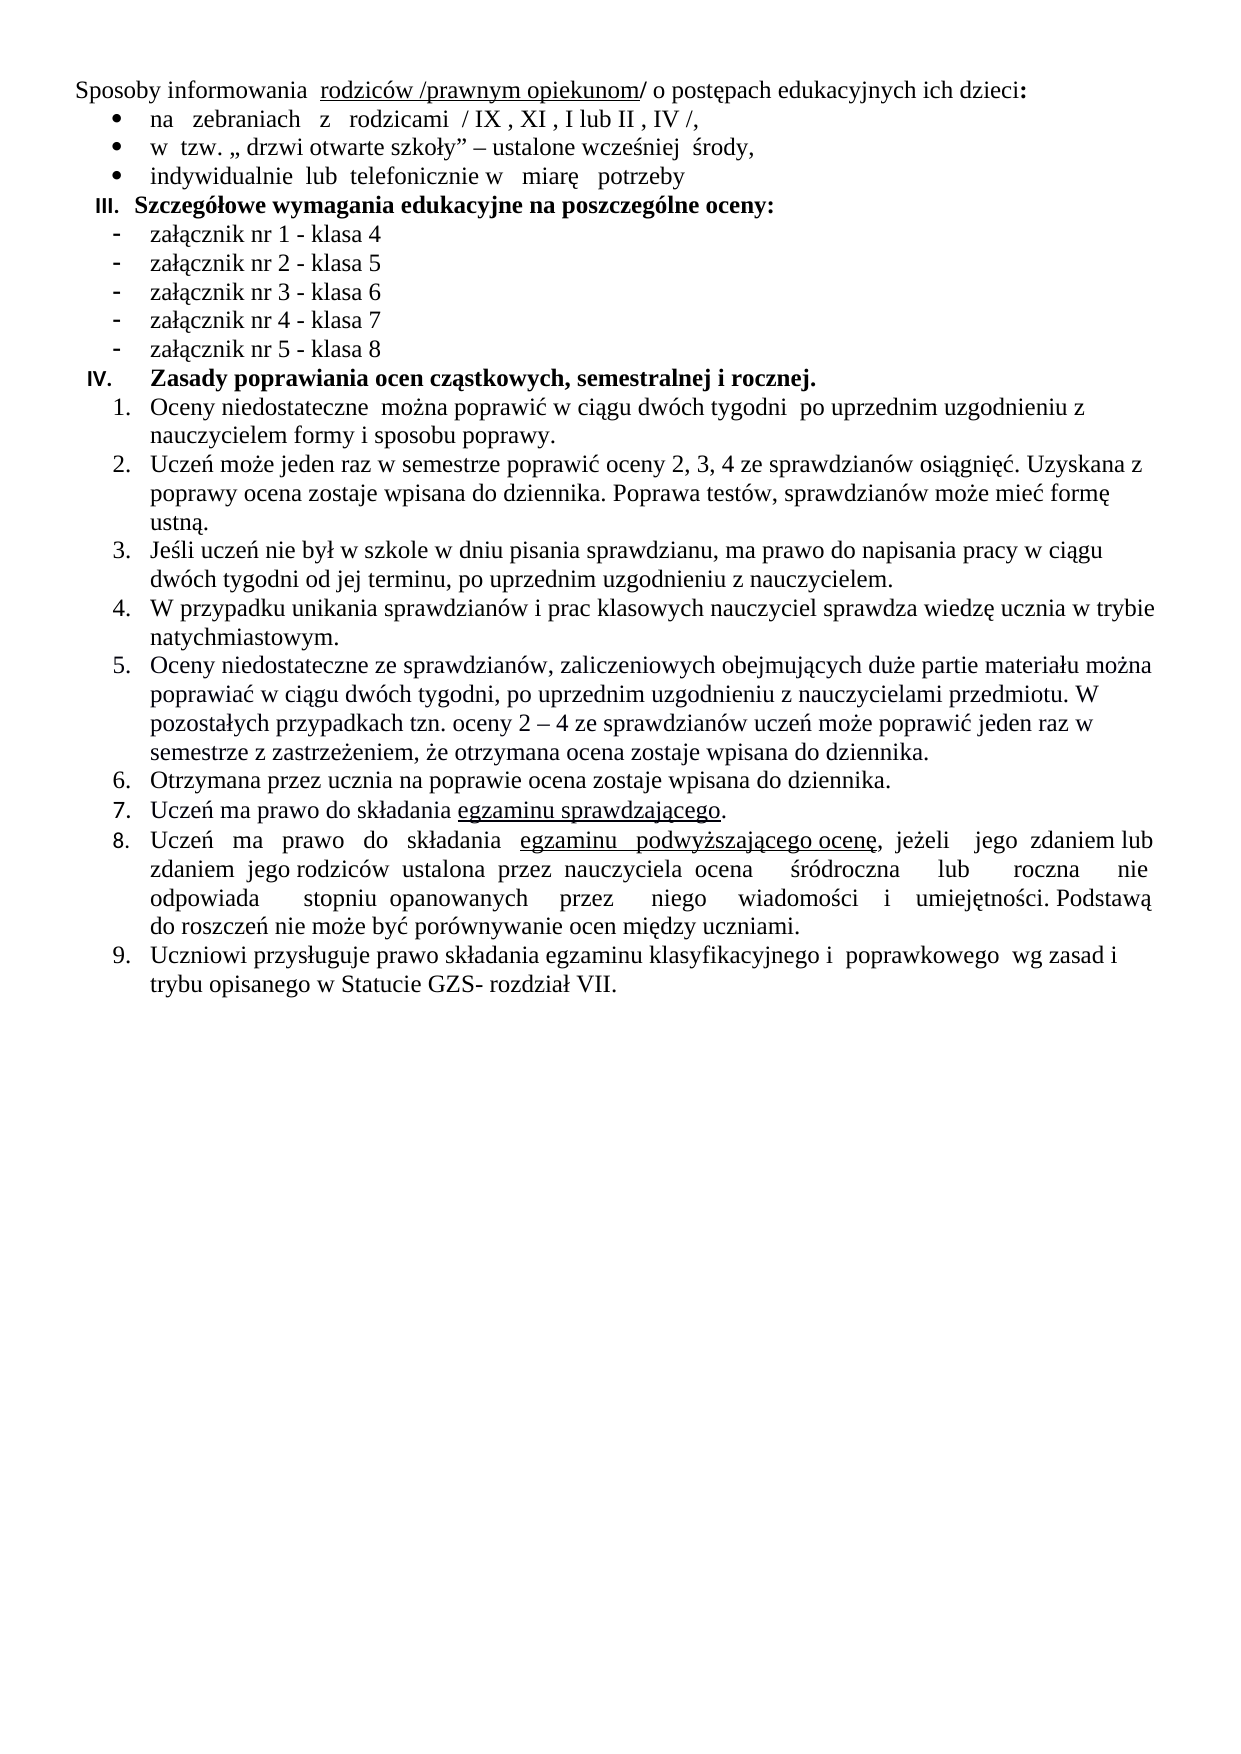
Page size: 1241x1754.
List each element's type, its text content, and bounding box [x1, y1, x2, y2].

list Uczeń może jeden raz w semestrze poprawić oceny 2, 3, 4 ze sprawdzianów osiągnięć. Uzyskana z poprawy ocena zostaje wpisana do dziennika. Poprawa testów, sprawdzianów może mieć formę ustną. [112, 449, 1165, 536]
list W przypadku unikania sprawdzianów i prac klasowych nauczyciel sprawdza wiedzę ucznia w trybie natychmiastowym. [112, 593, 1165, 651]
list Uczeń ma prawo do składania egzaminu sprawdzającego. [112, 794, 1165, 825]
list Otrzymana przez ucznia na poprawie ocena zostaje wpisana do dziennika. [112, 766, 1165, 794]
list Oceny niedostateczne ze sprawdzianów, zaliczeniowych obejmujących duże partie materiału można poprawiać w ciągu dwóch tygodni, po uprzednim uzgodnieniu z nauczycielami przedmiotu. W pozostałych przypadkach tzn. oceny 2 – 4 ze sprawdzianów uczeń może poprawić jeden raz w semestrze z zastrzeżeniem, że otrzymana ocena zostaje wpisana do dziennika. [112, 651, 1165, 766]
list załącznik nr 5 - klasa 8 [112, 334, 1165, 363]
list załącznik nr 2 - klasa 5 [112, 248, 1165, 277]
text Sposoby informowania rodziców /prawnym opiekunom/ o postępach edukacyjnych ich dzieci: [75, 75, 1165, 104]
list załącznik nr 1 - klasa 4 [112, 219, 1165, 248]
list Jeśli uczeń nie był w szkole w dniu pisania sprawdzianu, ma prawo do napisania pracy w ciągu dwóch tygodni od jej terminu, po uprzednim uzgodnieniu z nauczycielem. [112, 536, 1165, 593]
list w tzw. „ drzwi otwarte szkoły” – ustalone wcześniej środy, [112, 132, 1165, 161]
list Uczniowi przysługuje prawo składania egzaminu klasyfikacyjnego i poprawkowego wg zasad i trybu opisanego w Statucie GZS- rozdział VII. [112, 940, 1165, 998]
list indywidualnie lub telefonicznie w miarę potrzeby [112, 161, 1165, 190]
list Szczegółowe wymagania edukacyjne na poszczególne oceny: [119, 190, 1165, 219]
list na zebraniach z rodzicami / IX , XI , I lub II , IV /, [112, 104, 1165, 132]
list Oceny niedostateczne można poprawić w ciągu dwóch tygodni po uprzednim uzgodnieniu z nauczycielem formy i sposobu poprawy. [112, 392, 1165, 449]
list Uczeń ma prawo do składania egzaminu podwyższającego ocenę, jeżeli jego zdaniem lub zdaniem jego rodziców ustalona przez nauczyciela ocena śródroczna lub roczna nie odpowiada stopniu opanowanych przez niego wiadomości i umiejętności. Podstawą do roszczeń nie może być porównywanie ocen między uczniami. [112, 825, 1165, 940]
list załącznik nr 3 - klasa 6 [112, 277, 1165, 305]
list załącznik nr 4 - klasa 7 [112, 305, 1165, 334]
list Zasady poprawiania ocen cząstkowych, semestralnej i rocznej. [112, 363, 1165, 392]
